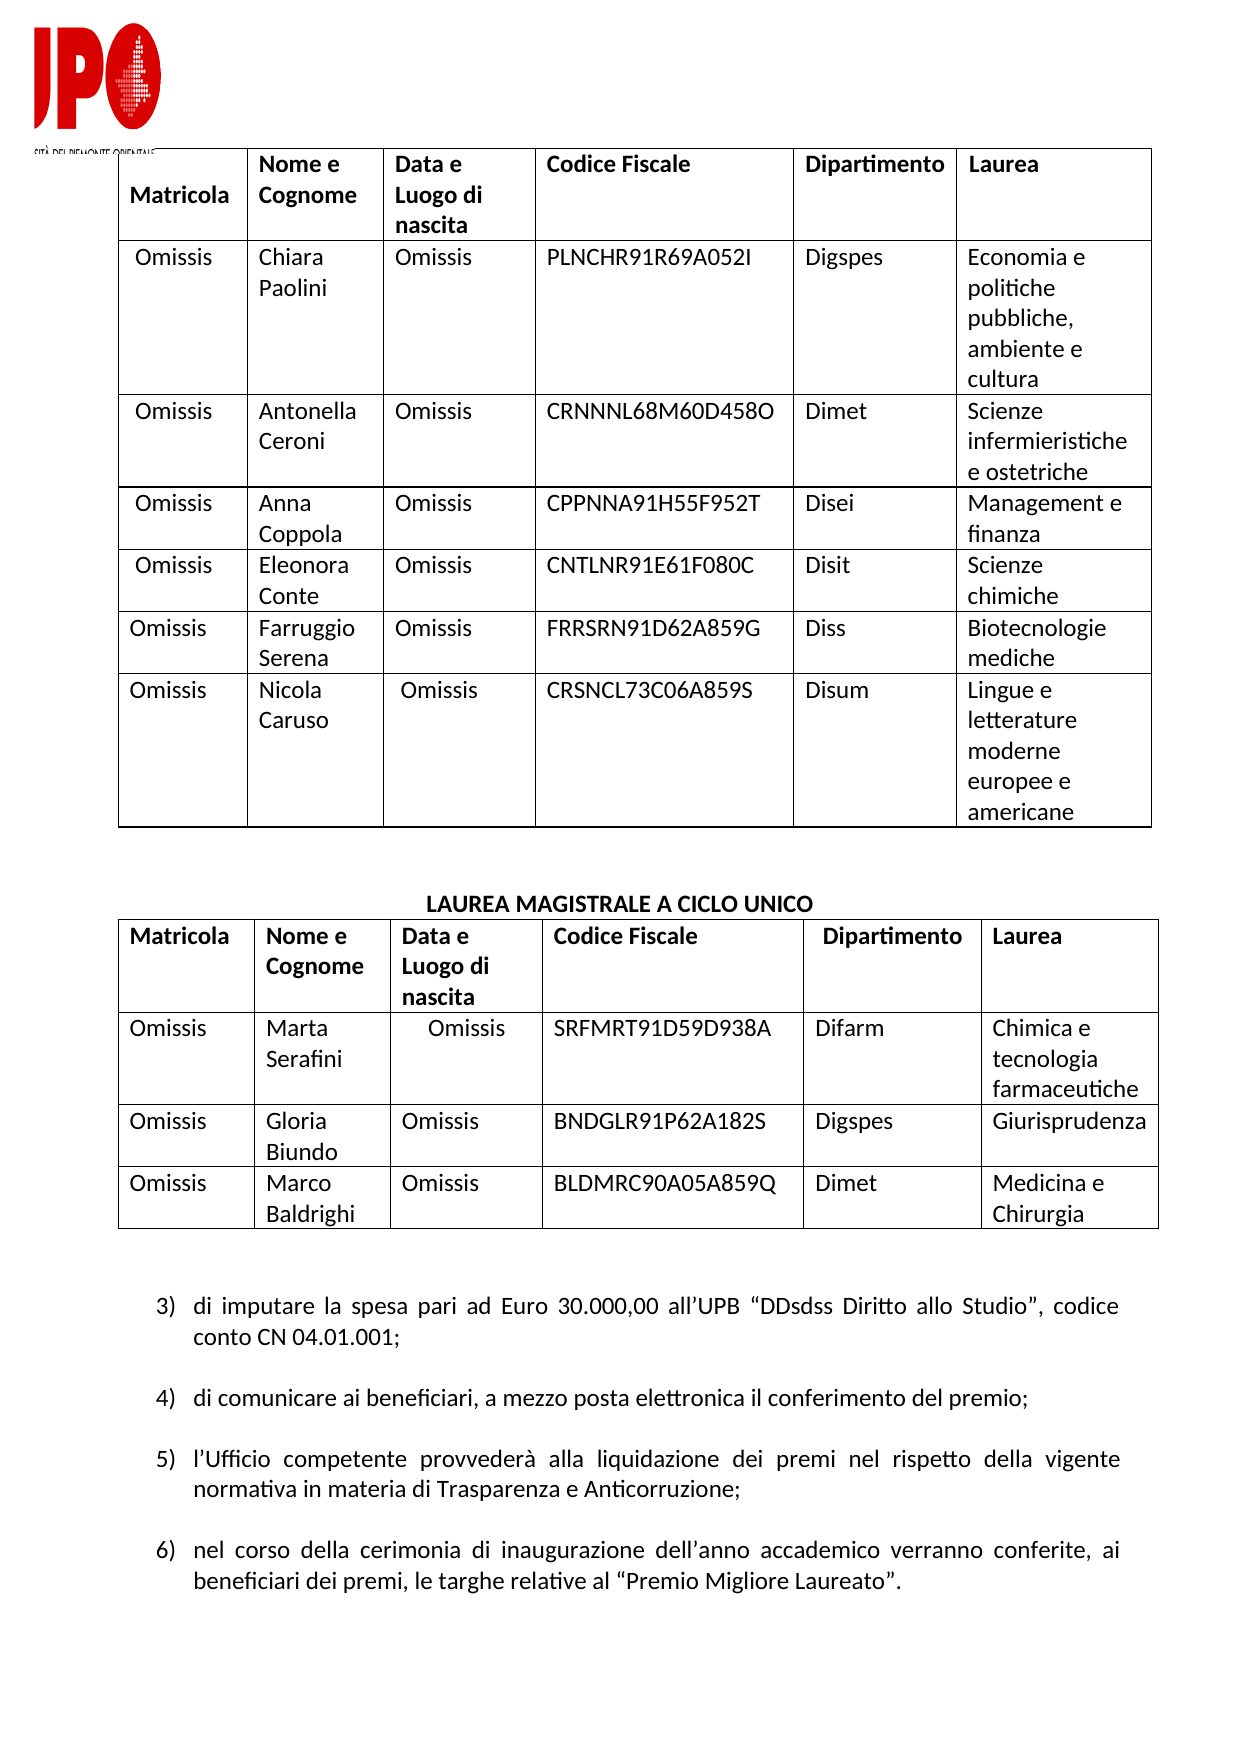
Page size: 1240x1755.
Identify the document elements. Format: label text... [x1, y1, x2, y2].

table_header Dipartimento [794, 149, 956, 240]
table_cell Eleonora Conte [248, 550, 383, 611]
table_cell Medicina e Chirurgia [982, 1167, 1158, 1228]
table_cell Omissis [384, 612, 535, 673]
table_cell Anna Coppola [248, 488, 383, 548]
list nel corso della cerimonia di inaugurazione dell’anno accademico verranno conferite, ai beneficiari dei premi, le targhe relative al “Premio Migliore Laureato”. [156, 1534, 1121, 1596]
table_cell Omissis [119, 488, 247, 548]
table_cell SRFMRT91D59D938A [543, 1013, 803, 1104]
table_cell Omissis [384, 674, 535, 826]
table_cell Disit [794, 550, 956, 611]
table_cell Omissis [119, 612, 247, 673]
table_cell Economia e politiche pubbliche, ambiente e cultura [957, 241, 1151, 394]
table_header Dipartimento [804, 920, 981, 1012]
text LAUREA MAGISTRALE A CICLO UNICO [118, 888, 1121, 919]
table_cell CPPNNA91H55F952T [536, 488, 793, 548]
table_header Codice Fiscale [536, 149, 793, 240]
table_header Codice Fiscale [543, 920, 803, 1012]
table_cell PLNCHR91R69A052I [536, 241, 793, 394]
list l’Ufficio competente provvederà alla liquidazione dei premi nel rispetto della vigente normativa in materia di Trasparenza e Anticorruzione; [156, 1443, 1121, 1504]
table_cell Dimet [794, 395, 956, 486]
table_header Laurea [957, 149, 1151, 240]
table_cell Omissis [119, 395, 247, 486]
table_cell Omissis [384, 488, 535, 548]
table_cell Marta Serafini [255, 1013, 390, 1104]
table_cell Omissis [391, 1167, 542, 1228]
table_cell BLDMRC90A05A859Q [543, 1167, 803, 1228]
table_header Data e Luogo di nascita [384, 149, 535, 240]
table_cell Omissis [384, 550, 535, 611]
table_cell Omissis [119, 241, 247, 394]
table_cell Digspes [804, 1105, 981, 1166]
table_header Matricola [119, 920, 254, 1012]
table_cell Giurisprudenza [982, 1105, 1158, 1166]
table_cell Omissis [384, 241, 535, 394]
table_cell FRRSRN91D62A859G [536, 612, 793, 673]
table_cell Biotecnologie mediche [957, 612, 1151, 673]
table_cell Omissis [384, 395, 535, 486]
table_cell CRNNNL68M60D458O [536, 395, 793, 486]
table_cell Chiara Paolini [248, 241, 383, 394]
table_cell Nicola Caruso [248, 674, 383, 826]
table_header Matricola [119, 149, 247, 240]
table_cell Omissis [391, 1105, 542, 1166]
table_cell CNTLNR91E61F080C [536, 550, 793, 611]
table_cell Difarm [804, 1013, 981, 1104]
table_cell Chimica e tecnologia farmaceutiche [982, 1013, 1158, 1104]
table_cell BNDGLR91P62A182S [543, 1105, 803, 1166]
table_cell Scienze chimiche [957, 550, 1151, 611]
table_cell Omissis [119, 674, 247, 826]
table_header Data e Luogo di nascita [391, 920, 542, 1012]
list di imputare la spesa pari ad Euro 30.000,00 all’UPB “DDsdss Diritto allo Studio”, codice conto CN 04.01.001; [156, 1290, 1121, 1351]
table_cell Antonella Ceroni [248, 395, 383, 486]
table_cell Lingue e letterature moderne europee e americane [957, 674, 1151, 826]
table_cell Dimet [804, 1167, 981, 1228]
table_header Nome e Cognome [248, 149, 383, 240]
table_header Laurea [982, 920, 1158, 1012]
table_cell Marco Baldrighi [255, 1167, 390, 1228]
table_cell Management e finanza [957, 488, 1151, 548]
table_cell Disum [794, 674, 956, 826]
table_cell Omissis [119, 1013, 254, 1104]
table_cell Omissis [119, 1105, 254, 1166]
table_cell Disei [794, 488, 956, 548]
table_cell Farruggio Serena [248, 612, 383, 673]
table_cell Omissis [391, 1013, 542, 1104]
table_header Nome e Cognome [255, 920, 390, 1012]
table_cell CRSNCL73C06A859S [536, 674, 793, 826]
table_cell Diss [794, 612, 956, 673]
table_cell Digspes [794, 241, 956, 394]
list di comunicare ai beneficiari, a mezzo posta elettronica il conferimento del premio; [156, 1382, 1121, 1412]
table_cell Omissis [119, 1167, 254, 1228]
table_cell Gloria Biundo [255, 1105, 390, 1166]
table_cell Omissis [119, 550, 247, 611]
table_cell Scienze infermieristiche e ostetriche [957, 395, 1151, 486]
